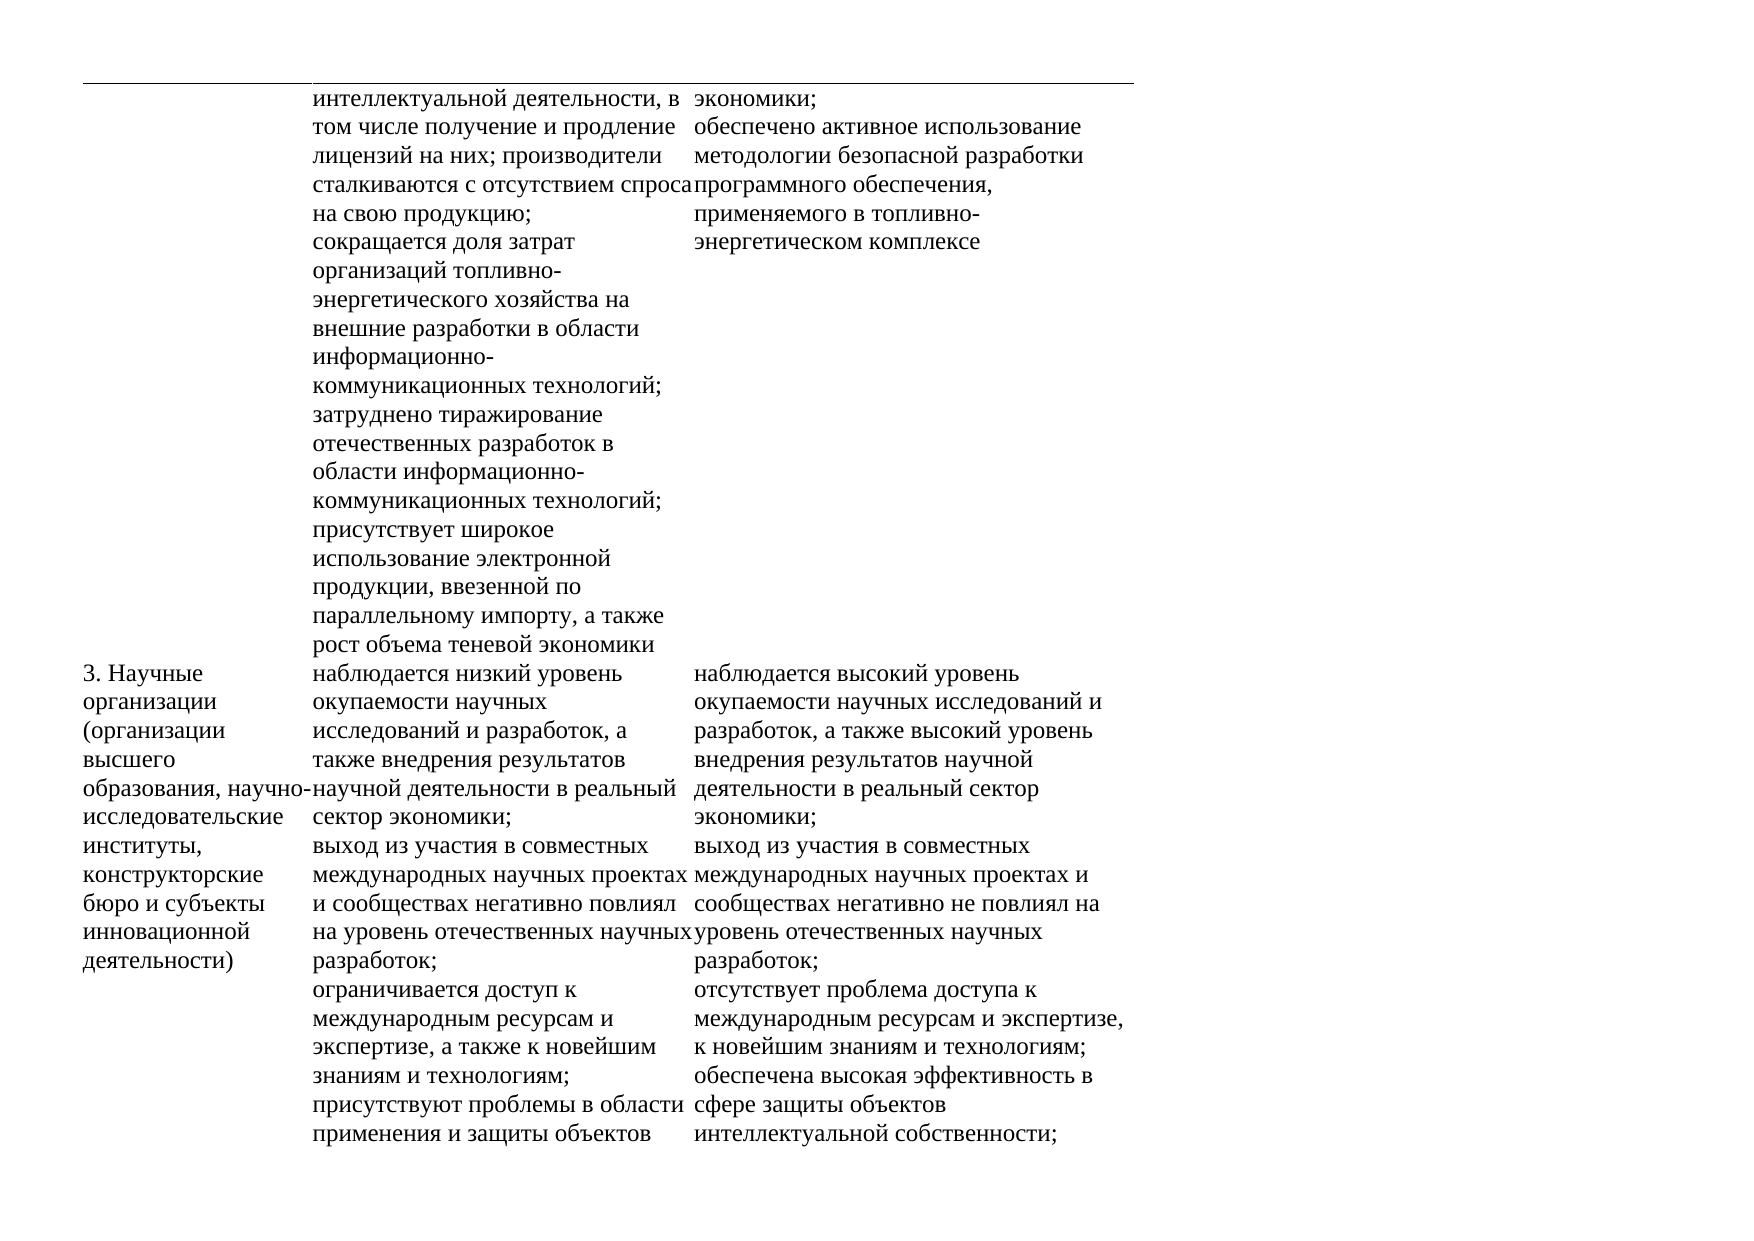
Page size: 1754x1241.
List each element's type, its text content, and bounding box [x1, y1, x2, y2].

table_cell интеллектуальной деятельности, в том числе получение и продление лицензий на них; производители сталкиваются с отсутствием спроса на свою продукцию; сокращается доля затрат организаций топливно-энергетического хозяйства на внешние разработки в области информационно-коммуникационных технологий; затруднено тиражирование отечественных разработок в области информационно-коммуникационных технологий; присутствует широкое использование электронной продукции, ввезенной по параллельному импорту, а также рост объема теневой экономики [313, 84, 694, 658]
table_cell экономики; обеспечено активное использование методологии безопасной разработки программного обеспечения, применяемого в топливно-энергетическом комплексе [694, 84, 1134, 658]
table_cell [83, 84, 312, 658]
table_cell наблюдается высокий уровень окупаемости научных исследований и разработок, а также высокий уровень внедрения результатов научной деятельности в реальный сектор экономики; выход из участия в совместных международных научных проектах и сообществах негативно не повлиял на уровень отечественных научных разработок; отсутствует проблема доступа к международным ресурсам и экспертизе, к новейшим знаниям и технологиям; обеспечена высокая эффективность в сфере защиты объектов интеллектуальной собственности; [694, 658, 1134, 1146]
table_cell 3. Научные организации (организации высшего образования, научно-исследовательские институты, конструкторские бюро и субъекты инновационной деятельности) [83, 658, 312, 1146]
table_cell наблюдается низкий уровень окупаемости научных исследований и разработок, а также внедрения результатов научной деятельности в реальный сектор экономики; выход из участия в совместных международных научных проектах и сообществах негативно повлиял на уровень отечественных научных разработок; ограничивается доступ к международным ресурсам и экспертизе, а также к новейшим знаниям и технологиям; присутствуют проблемы в области применения и защиты объектов [313, 658, 694, 1146]
